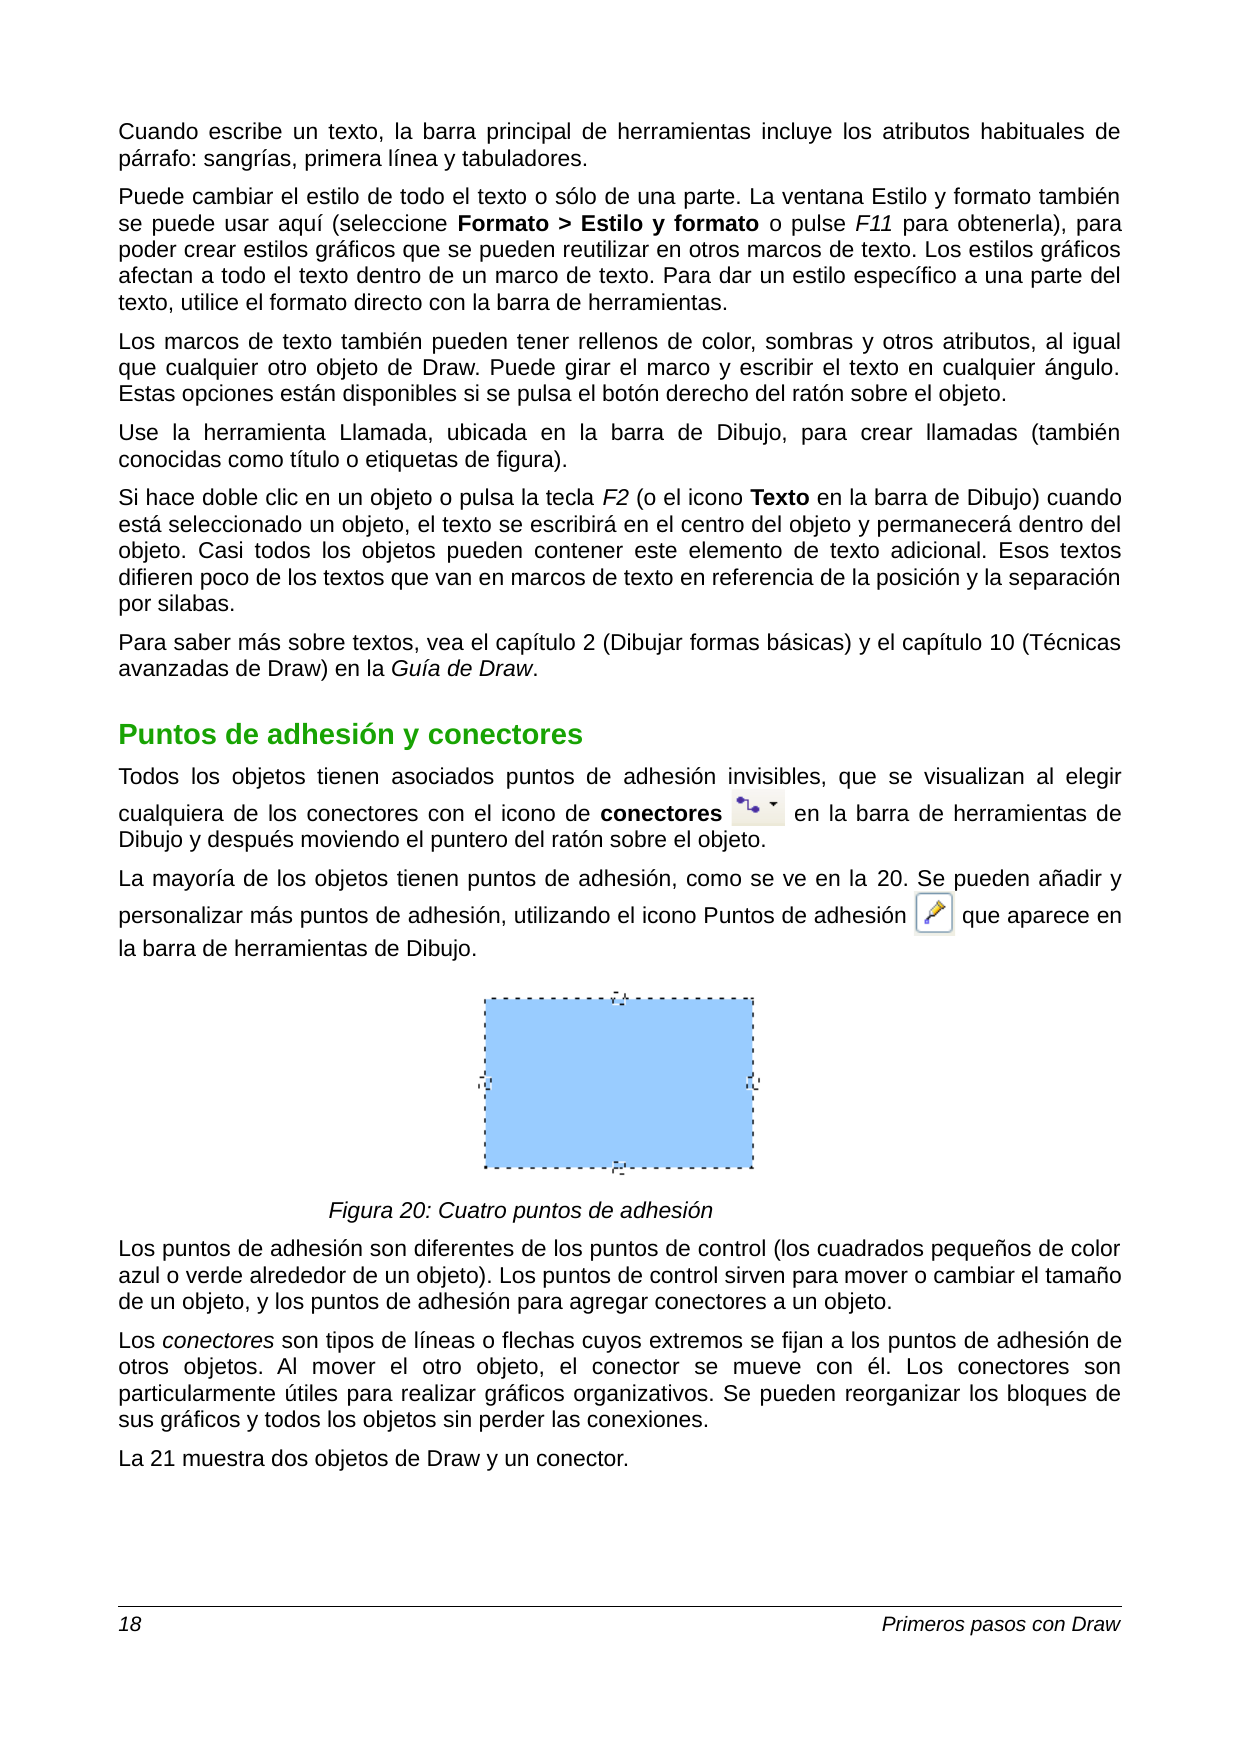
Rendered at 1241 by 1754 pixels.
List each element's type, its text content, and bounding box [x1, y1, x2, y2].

picture [913, 891, 956, 936]
text Puede cambiar el estilo de todo el texto o sólo de una parte. La ventana Estilo y formato también se puede usar aquí (seleccione Formato > Estilo y formato o pulse F11 para obtenerla), para poder crear estilos gráficos que se pueden reutilizar en otros marcos de texto. Los estilos gráficos afectan a todo el texto dentro de un marco de texto. Para dar un estilo específico a una parte del texto, utilice el formato directo con la barra de herramientas. [118, 183, 1122, 315]
picture [731, 789, 785, 826]
text Los marcos de texto también pueden tener rellenos de color, sombras y otros atributos, al igual que cualquier otro objeto de Draw. Puede girar el marco y escribir el texto en cualquier ángulo. Estas opciones están disponibles si se pulsa el botón derecho del ratón sobre el objeto. [118, 328, 1122, 407]
text Cuando escribe un texto, la barra principal de herramientas incluye los atributos habituales de párrafo: sangrías, primera línea y tabuladores. [118, 118, 1122, 171]
text Los puntos de adhesión son diferentes de los puntos de control (los cuadrados pequeños de color azul o verde alrededor de un objeto). Los puntos de control sirven para mover o cambiar el tamaño de un objeto, y los puntos de adhesión para agregar conectores a un objeto. [118, 1235, 1122, 1314]
picture [477, 986, 763, 1184]
text Si hace doble clic en un objeto o pulsa la tecla F2 (o el icono Texto en la barra de Dibujo) cuando está seleccionado un objeto, el texto se escribirá en el centro del objeto y permanecerá dentro del objeto. Casi todos los objetos pueden contener este elemento de texto adicional. Esos textos difieren poco de los textos que van en marcos de texto en referencia de la posición y la separación por silabas. [118, 484, 1122, 616]
subtitle Puntos de adhesión y conectores [118, 717, 1122, 750]
text Para saber más sobre textos, vea el capítulo 2 (Dibujar formas básicas) y el capítulo 10 (Técnicas avanzadas de Draw) en la Guía de Draw. [118, 629, 1122, 681]
text La Figura 21 muestra dos objetos de Draw y un conector. [118, 1445, 1122, 1471]
text Todos los objetos tienen asociados puntos de adhesión invisibles, que se visualizan al elegir cualquiera de los conectores con el icono de conectores en la barra de herramientas de Dibujo y después moviendo el puntero del ratón sobre el objeto. [118, 763, 1122, 852]
text Use la herramienta Llamada, ubicada en la barra de Dibujo, para crear llamadas (también conocidas como título o etiquetas de figura). [118, 419, 1122, 472]
text Figura 20: Cuatro puntos de adhesión [328, 1197, 912, 1223]
text Los conectores son tipos de líneas o flechas cuyos extremos se fijan a los puntos de adhesión de otros objetos. Al mover el otro objeto, el conector se mueve con él. Los conectores son particularmente útiles para realizar gráficos organizativos. Se pueden reorganizar los bloques de sus gráficos y todos los objetos sin perder las conexiones. [118, 1327, 1122, 1432]
text La mayoría de los objetos tienen puntos de adhesión, como se ve en la Figura 20. Se pueden añadir y personalizar más puntos de adhesión, utilizando el icono Puntos de adhesión que aparece en la barra de herramientas de Dibujo. [118, 865, 1122, 962]
